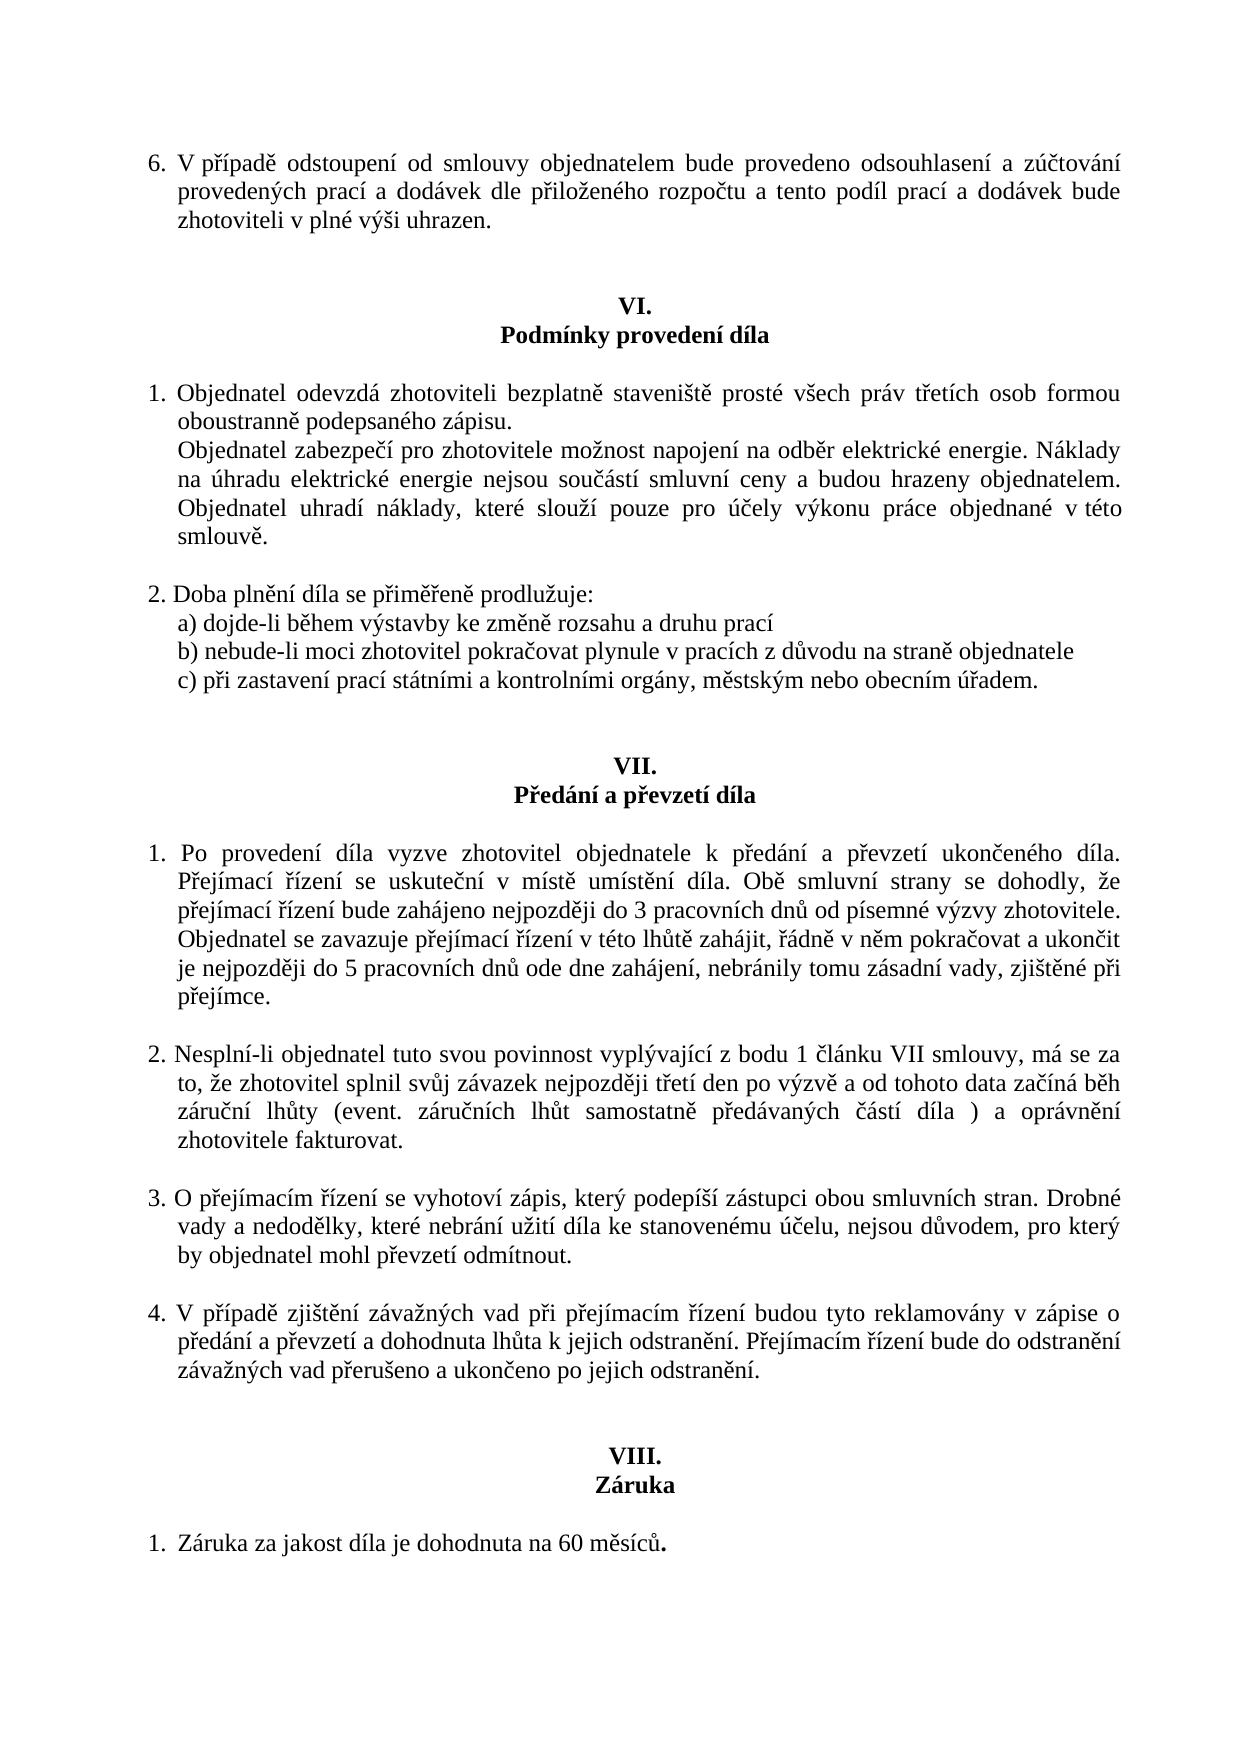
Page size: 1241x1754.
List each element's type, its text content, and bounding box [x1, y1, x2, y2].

text VI. [148, 291, 1122, 320]
list Záruka za jakost díla je dohodnuta na 60 měsíců. [148, 1528, 1122, 1556]
text VIII. [148, 1441, 1122, 1470]
text VII. [148, 751, 1122, 780]
text 6. V případě odstoupení od smlouvy objednatelem bude provedeno odsouhlasení a zúčtování provedených prací a dodávek dle přiloženého rozpočtu a tento podíl prací a dodávek bude zhotoviteli v plné výši uhrazen. [148, 148, 1122, 234]
text b) nebude-li moci zhotovitel pokračovat plynule v pracích z důvodu na straně objednatele [177, 636, 1122, 665]
text 1. Objednatel odevzdá zhotoviteli bezplatně staveniště prosté všech práv třetích osob formou oboustranně podepsaného zápisu. [148, 378, 1122, 435]
text Podmínky provedení díla [148, 320, 1122, 349]
text Záruka [148, 1470, 1122, 1499]
text Objednatel zabezpečí pro zhotovitele možnost napojení na odběr elektrické energie. Náklady na úhradu elektrické energie nejsou součástí smluvní ceny a budou hrazeny objednatelem. Objednatel uhradí náklady, které slouží pouze pro účely výkonu práce objednané v této smlouvě. [177, 435, 1122, 550]
text 1. Po provedení díla vyzve zhotovitel objednatele k předání a převzetí ukončeného díla. Přejímací řízení se uskuteční v místě umístění díla. Obě smluvní strany se dohodly, že přejímací řízení bude zahájeno nejpozději do 3 pracovních dnů od písemné výzvy zhotovitele. Objednatel se zavazuje přejímací řízení v této lhůtě zahájit, řádně v něm pokračovat a ukončit je nejpozději do 5 pracovních dnů ode dne zahájení, nebránily tomu zásadní vady, zjištěné při přejímce. [148, 838, 1122, 1010]
text a) dojde-li během výstavby ke změně rozsahu a druhu prací [177, 608, 1122, 636]
text 2. Nesplní-li objednatel tuto svou povinnost vyplývající z bodu 1 článku VII smlouvy, má se za to, že zhotovitel splnil svůj závazek nejpozději třetí den po výzvě a od tohoto data začíná běh záruční lhůty (event. záručních lhůt samostatně předávaných částí díla ) a oprávnění zhotovitele fakturovat. [148, 1039, 1122, 1154]
text 4. V případě zjištění závažných vad při přejímacím řízení budou tyto reklamovány v zápise o předání a převzetí a dohodnuta lhůta k jejich odstranění. Přejímacím řízení bude do odstranění závažných vad přerušeno a ukončeno po jejich odstranění. [148, 1298, 1122, 1384]
text c) při zastavení prací státními a kontrolními orgány, městským nebo obecním úřadem. [177, 665, 1122, 694]
text Předání a převzetí díla [148, 780, 1122, 809]
text 2. Doba plnění díla se přiměřeně prodlužuje: [148, 579, 1122, 608]
text 3. O přejímacím řízení se vyhotoví zápis, který podepíší zástupci obou smluvních stran. Drobné vady a nedodělky, které nebrání užití díla ke stanovenému účelu, nejsou důvodem, pro který by objednatel mohl převzetí odmítnout. [148, 1183, 1122, 1269]
